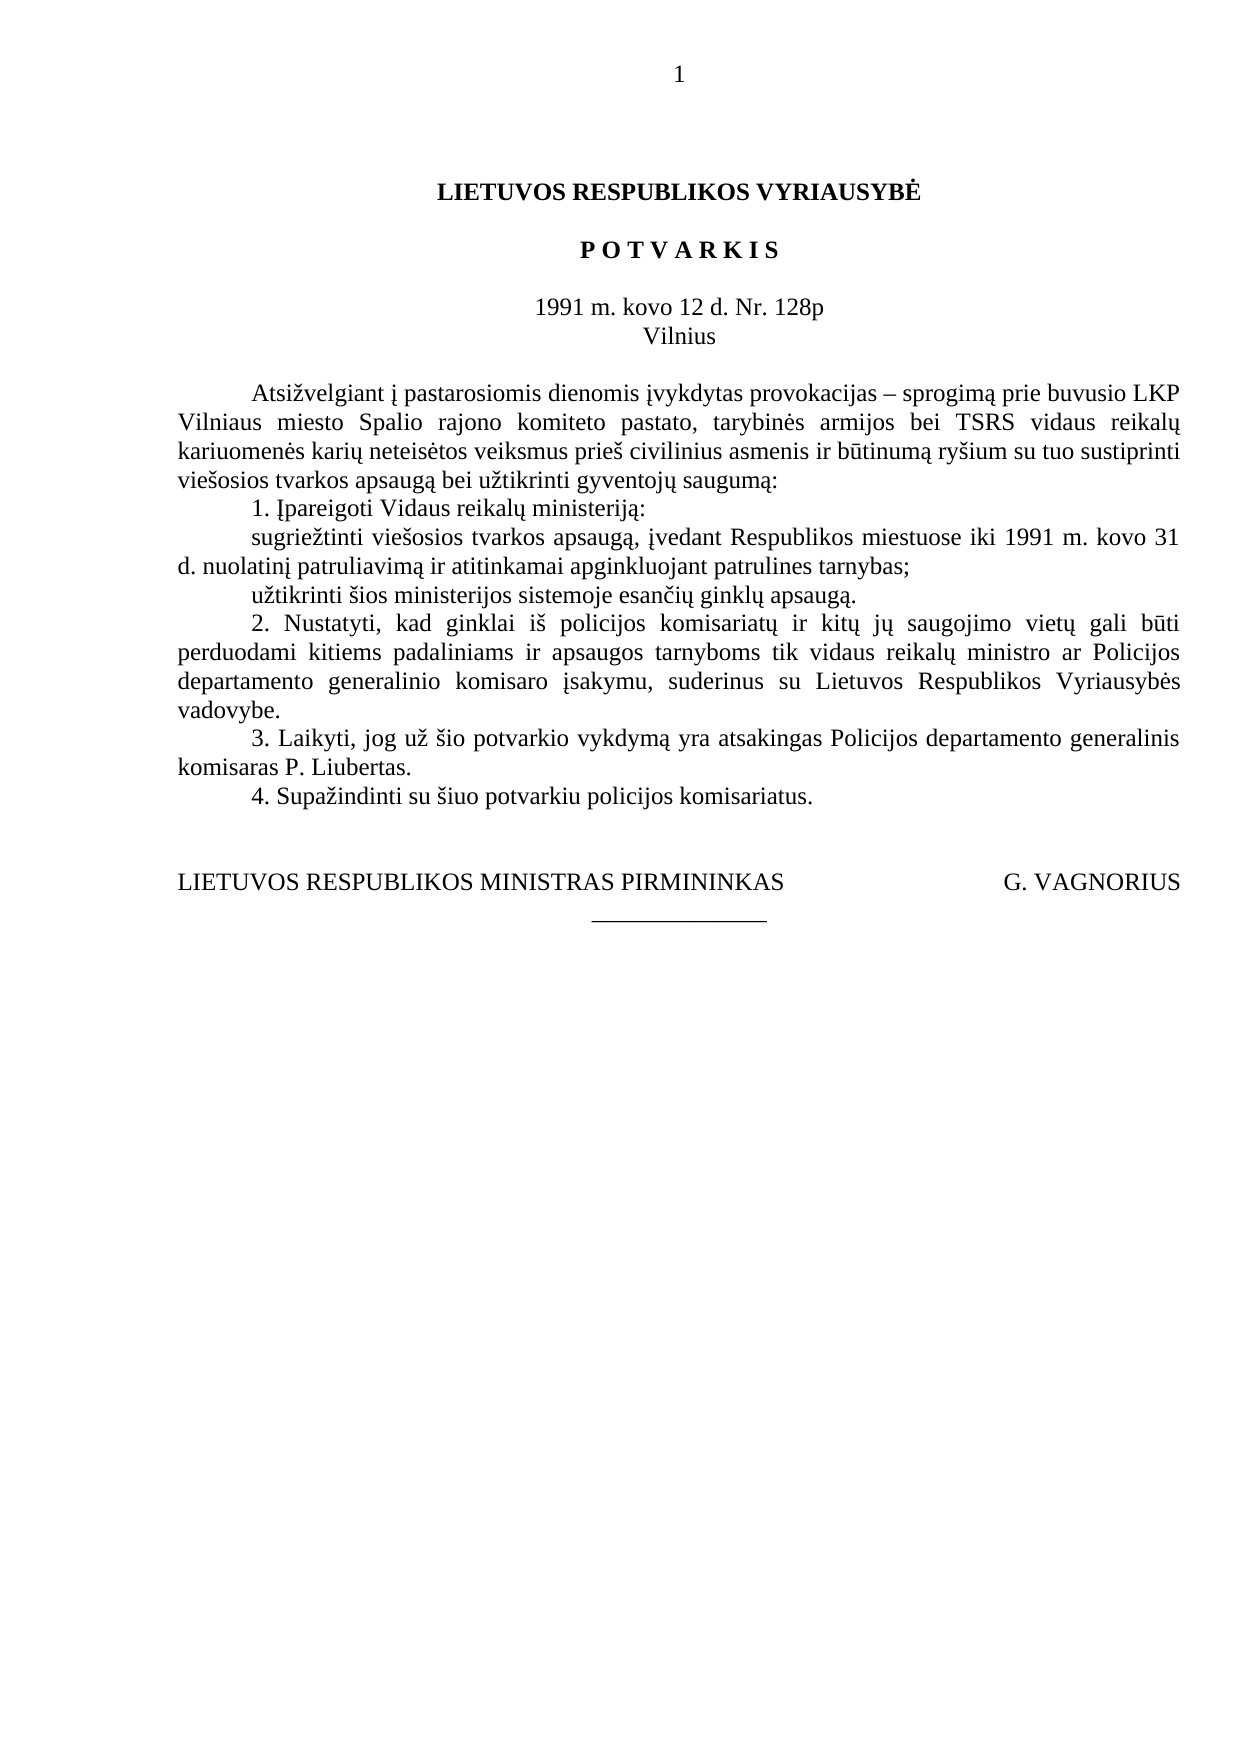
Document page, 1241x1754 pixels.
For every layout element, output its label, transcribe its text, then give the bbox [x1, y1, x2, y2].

text Vilnius [177, 321, 1181, 350]
text 4. Supažindinti su šiuo potvarkiu policijos komisariatus. [177, 781, 1181, 810]
text ______________ [177, 896, 1181, 925]
text 3. Laikyti, jog už šio potvarkio vykdymą yra atsakingas Policijos departamento generalinis komisaras P. Liubertas. [177, 723, 1181, 781]
text 1991 m. kovo 12 d. Nr. 128p [177, 292, 1181, 321]
text Atsižvelgiant į pastarosiomis dienomis įvykdytas provokacijas – sprogimą prie buvusio LKP Vilniaus miesto Spalio rajono komiteto pastato, tarybinės armijos bei TSRS vidaus reikalų kariuomenės karių neteisėtos veiksmus prieš civilinius asmenis ir būtinumą ryšium su tuo sustiprinti viešosios tvarkos apsaugą bei užtikrinti gyventojų saugumą: [177, 378, 1181, 493]
text 2. Nustatyti, kad ginklai iš policijos komisariatų ir kitų jų saugojimo vietų gali būti perduodami kitiems padaliniams ir apsaugos tarnyboms tik vidaus reikalų ministro ar Policijos departamento generalinio komisaro įsakymu, suderinus su Lietuvos Respublikos Vyriausybės vadovybe. [177, 608, 1181, 723]
text užtikrinti šios ministerijos sistemoje esančių ginklų apsaugą. [177, 580, 1181, 608]
text LIETUVOS RESPUBLIKOS VYRIAUSYBĖ [177, 177, 1181, 206]
text 1. Įpareigoti Vidaus reikalų ministeriją: [177, 493, 1181, 522]
text LIETUVOS RESPUBLIKOS MINISTRAS PIRMININKAS G. VAGNORIUS [177, 867, 1181, 896]
text sugriežtinti viešosios tvarkos apsaugą, įvedant Respublikos miestuose iki 1991 m. kovo 31 d. nuolatinį patruliavimą ir atitinkamai apginkluojant patrulines tarnybas; [177, 522, 1181, 580]
text P O T V A R K I S [177, 235, 1181, 263]
